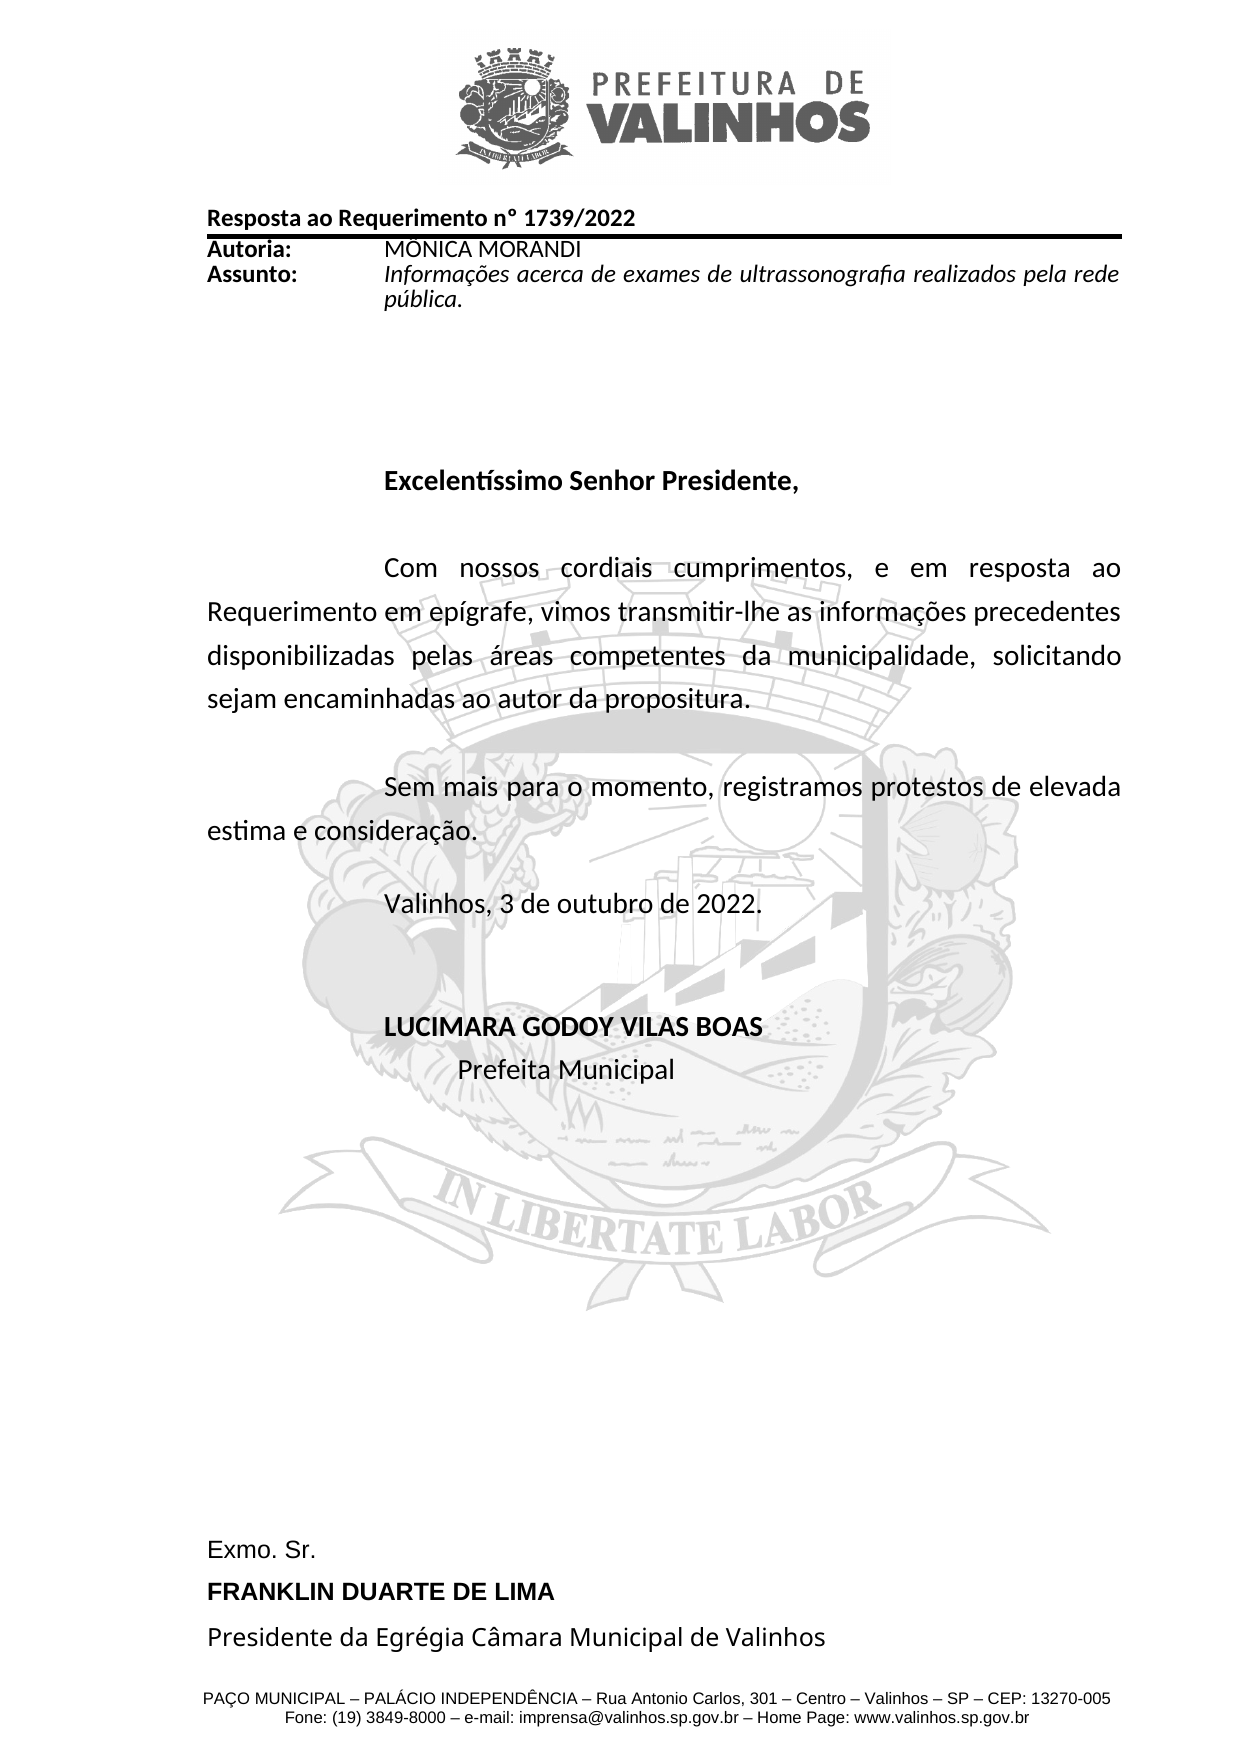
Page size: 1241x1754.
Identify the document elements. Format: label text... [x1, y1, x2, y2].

text LUCIMARA GODOY VILAS BOAS [1094, 1014, 1122, 1043]
text Prefeita Municipal [207, 1058, 235, 1087]
text Sem mais para o momento, registramos protestos de elevada estima e consideração. [207, 774, 235, 847]
text LUCIMARA GODOY VILAS BOAS [207, 1014, 235, 1043]
text Excelentíssimo Senhor Presidente, [207, 468, 1122, 497]
text Prefeita Municipal [1094, 1058, 1122, 1087]
text Valinhos, 3 de outubro de 2022. [1094, 891, 1122, 920]
picture [235, 518, 1094, 1355]
text Sem mais para o momento, registramos protestos de elevada estima e consideração. [1094, 774, 1122, 847]
picture [438, 29, 891, 185]
picture [1090, 609, 1094, 619]
text Valinhos, 3 de outubro de 2022. [207, 891, 235, 920]
